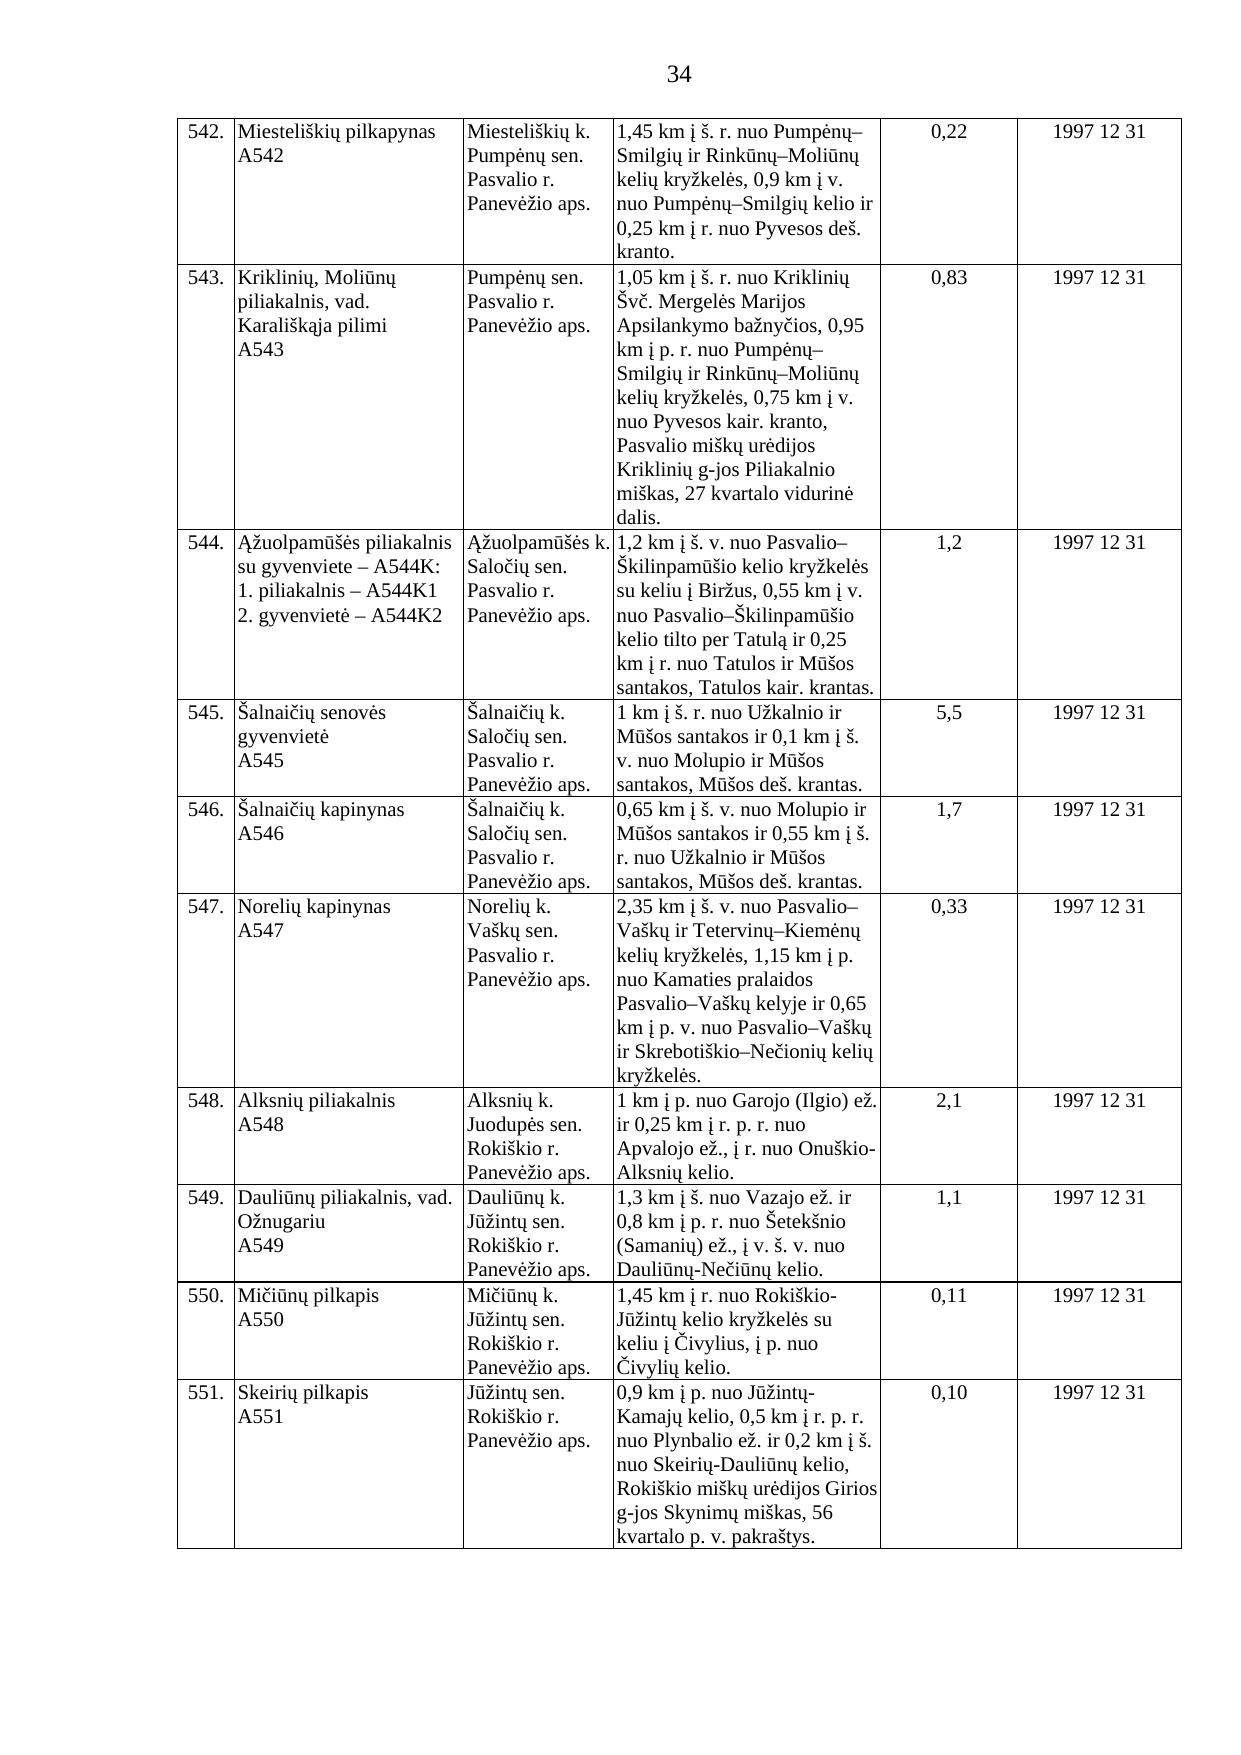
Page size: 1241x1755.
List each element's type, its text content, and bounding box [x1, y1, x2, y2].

table_cell 2,1 [881, 1088, 1017, 1184]
table_cell Alksnių k. Juodupės sen. Rokiškio r. Panevėžio aps. [464, 1088, 613, 1184]
table_cell Kriklinių, Moliūnų piliakalnis, vad. Karališkąja pilimi A543 [235, 265, 463, 529]
table_cell 1997 12 31 [1018, 530, 1181, 699]
table_cell 1,05 km į š. r. nuo Kriklinių Švč. Mergelės Marijos Apsilankymo bažnyčios, 0,95 km į p. r. nuo Pumpėnų–Smilgių ir Rinkūnų–Moliūnų kelių kryžkelės, 0,75 km į v. nuo Pyvesos kair. kranto, Pasvalio miškų urėdijos Kriklinių g-jos Piliakalnio miškas, 27 kvartalo vidurinė dalis. [614, 265, 880, 529]
table_cell Mičiūnų k. Jūžintų sen. Rokiškio r. Panevėžio aps. [464, 1283, 613, 1379]
table_cell 5,5 [881, 700, 1017, 796]
table_cell Dauliūnų piliakalnis, vad. Ožnugariu A549 [235, 1185, 463, 1281]
table_cell 1 km į š. r. nuo Užkalnio ir Mūšos santakos ir 0,1 km į š. v. nuo Molupio ir Mūšos santakos, Mūšos deš. krantas. [614, 700, 880, 796]
table_cell Miesteliškių pilkapynas A542 [235, 119, 463, 263]
table_cell 0,22 [881, 119, 1017, 263]
table_cell 1,2 [881, 530, 1017, 699]
table_cell Norelių k. Vaškų sen. Pasvalio r. Panevėžio aps. [464, 894, 613, 1087]
table_cell 0,83 [881, 265, 1017, 529]
table_cell 2,35 km į š. v. nuo Pasvalio–Vaškų ir Tetervinų–Kiemėnų kelių kryžkelės, 1,15 km į p. nuo Kamaties pralaidos Pasvalio–Vaškų kelyje ir 0,65 km į p. v. nuo Pasvalio–Vaškų ir Skrebotiškio–Nečionių kelių kryžkelės. [614, 894, 880, 1087]
table_cell Skeirių pilkapis A551 [235, 1380, 463, 1548]
table_cell 1 km į p. nuo Garojo (Ilgio) ež. ir 0,25 km į r. p. r. nuo Apvalojo ež., į r. nuo Onuškio-Alksnių kelio. [614, 1088, 880, 1184]
table_cell 0,9 km į p. nuo Jūžintų-Kamajų kelio, 0,5 km į r. p. r. nuo Plynbalio ež. ir 0,2 km į š. nuo Skeirių-Dauliūnų kelio, Rokiškio miškų urėdijos Girios g-jos Skynimų miškas, 56 kvartalo p. v. pakraštys. [614, 1380, 880, 1548]
table_cell 1997 12 31 [1018, 1283, 1181, 1379]
table_cell Mičiūnų pilkapis A550 [235, 1283, 463, 1379]
table_cell 548. [178, 1088, 234, 1184]
table_cell 1,2 km į š. v. nuo Pasvalio–Škilinpamūšio kelio kryžkelės su keliu į Biržus, 0,55 km į v. nuo Pasvalio–Škilinpamūšio kelio tilto per Tatulą ir 0,25 km į r. nuo Tatulos ir Mūšos santakos, Tatulos kair. krantas. [614, 530, 880, 699]
table_cell Alksnių piliakalnis A548 [235, 1088, 463, 1184]
table_cell 0,33 [881, 894, 1017, 1087]
table_cell 0,65 km į š. v. nuo Molupio ir Mūšos santakos ir 0,55 km į š. r. nuo Užkalnio ir Mūšos santakos, Mūšos deš. krantas. [614, 797, 880, 893]
table_cell 1,1 [881, 1185, 1017, 1281]
table_cell 550. [178, 1283, 234, 1379]
table_cell Miesteliškių k. Pumpėnų sen. Pasvalio r. Panevėžio aps. [464, 119, 613, 263]
table_cell 1,45 km į r. nuo Rokiškio-Jūžintų kelio kryžkelės su keliu į Čivylius, į p. nuo Čivylių kelio. [614, 1283, 880, 1379]
table_cell Norelių kapinynas A547 [235, 894, 463, 1087]
table_cell Šalnaičių k. Saločių sen. Pasvalio r. Panevėžio aps. [464, 797, 613, 893]
table_cell 0,10 [881, 1380, 1017, 1548]
table_cell Šalnaičių k. Saločių sen. Pasvalio r. Panevėžio aps. [464, 700, 613, 796]
table_cell Jūžintų sen. Rokiškio r. Panevėžio aps. [464, 1380, 613, 1548]
table_cell 547. [178, 894, 234, 1087]
table_cell 543. [178, 265, 234, 529]
table_cell 551. [178, 1380, 234, 1548]
table_cell 1997 12 31 [1018, 1380, 1181, 1548]
table_cell 0,11 [881, 1283, 1017, 1379]
table_cell 545. [178, 700, 234, 796]
table_cell Ąžuolpamūšės k. Saločių sen. Pasvalio r. Panevėžio aps. [464, 530, 613, 699]
table_cell 1,3 km į š. nuo Vazajo ež. ir 0,8 km į p. r. nuo Šetekšnio (Samanių) ež., į v. š. v. nuo Dauliūnų-Nečiūnų kelio. [614, 1185, 880, 1281]
table_cell 549. [178, 1185, 234, 1281]
table_cell Dauliūnų k. Jūžintų sen. Rokiškio r. Panevėžio aps. [464, 1185, 613, 1281]
table_cell 1997 12 31 [1018, 700, 1181, 796]
table_cell Šalnaičių kapinynas A546 [235, 797, 463, 893]
table_cell 1997 12 31 [1018, 1185, 1181, 1281]
table_cell Šalnaičių senovės gyvenvietė A545 [235, 700, 463, 796]
table_cell 1997 12 31 [1018, 1088, 1181, 1184]
table_cell 544. [178, 530, 234, 699]
table_cell 1997 12 31 [1018, 797, 1181, 893]
table_cell 1997 12 31 [1018, 894, 1181, 1087]
table_cell 1997 12 31 [1018, 119, 1181, 263]
table_cell 1,7 [881, 797, 1017, 893]
table_cell Pumpėnų sen. Pasvalio r. Panevėžio aps. [464, 265, 613, 529]
table_cell 1997 12 31 [1018, 265, 1181, 529]
table_cell 546. [178, 797, 234, 893]
table_cell 542. [178, 119, 234, 263]
table_cell 1,45 km į š. r. nuo Pumpėnų–Smilgių ir Rinkūnų–Moliūnų kelių kryžkelės, 0,9 km į v. nuo Pumpėnų–Smilgių kelio ir 0,25 km į r. nuo Pyvesos deš. kranto. [614, 119, 880, 263]
table_cell Ąžuolpamūšės piliakalnis su gyvenviete – A544K: 1. piliakalnis – A544K1 2. gyvenvietė – A544K2 [235, 530, 463, 699]
